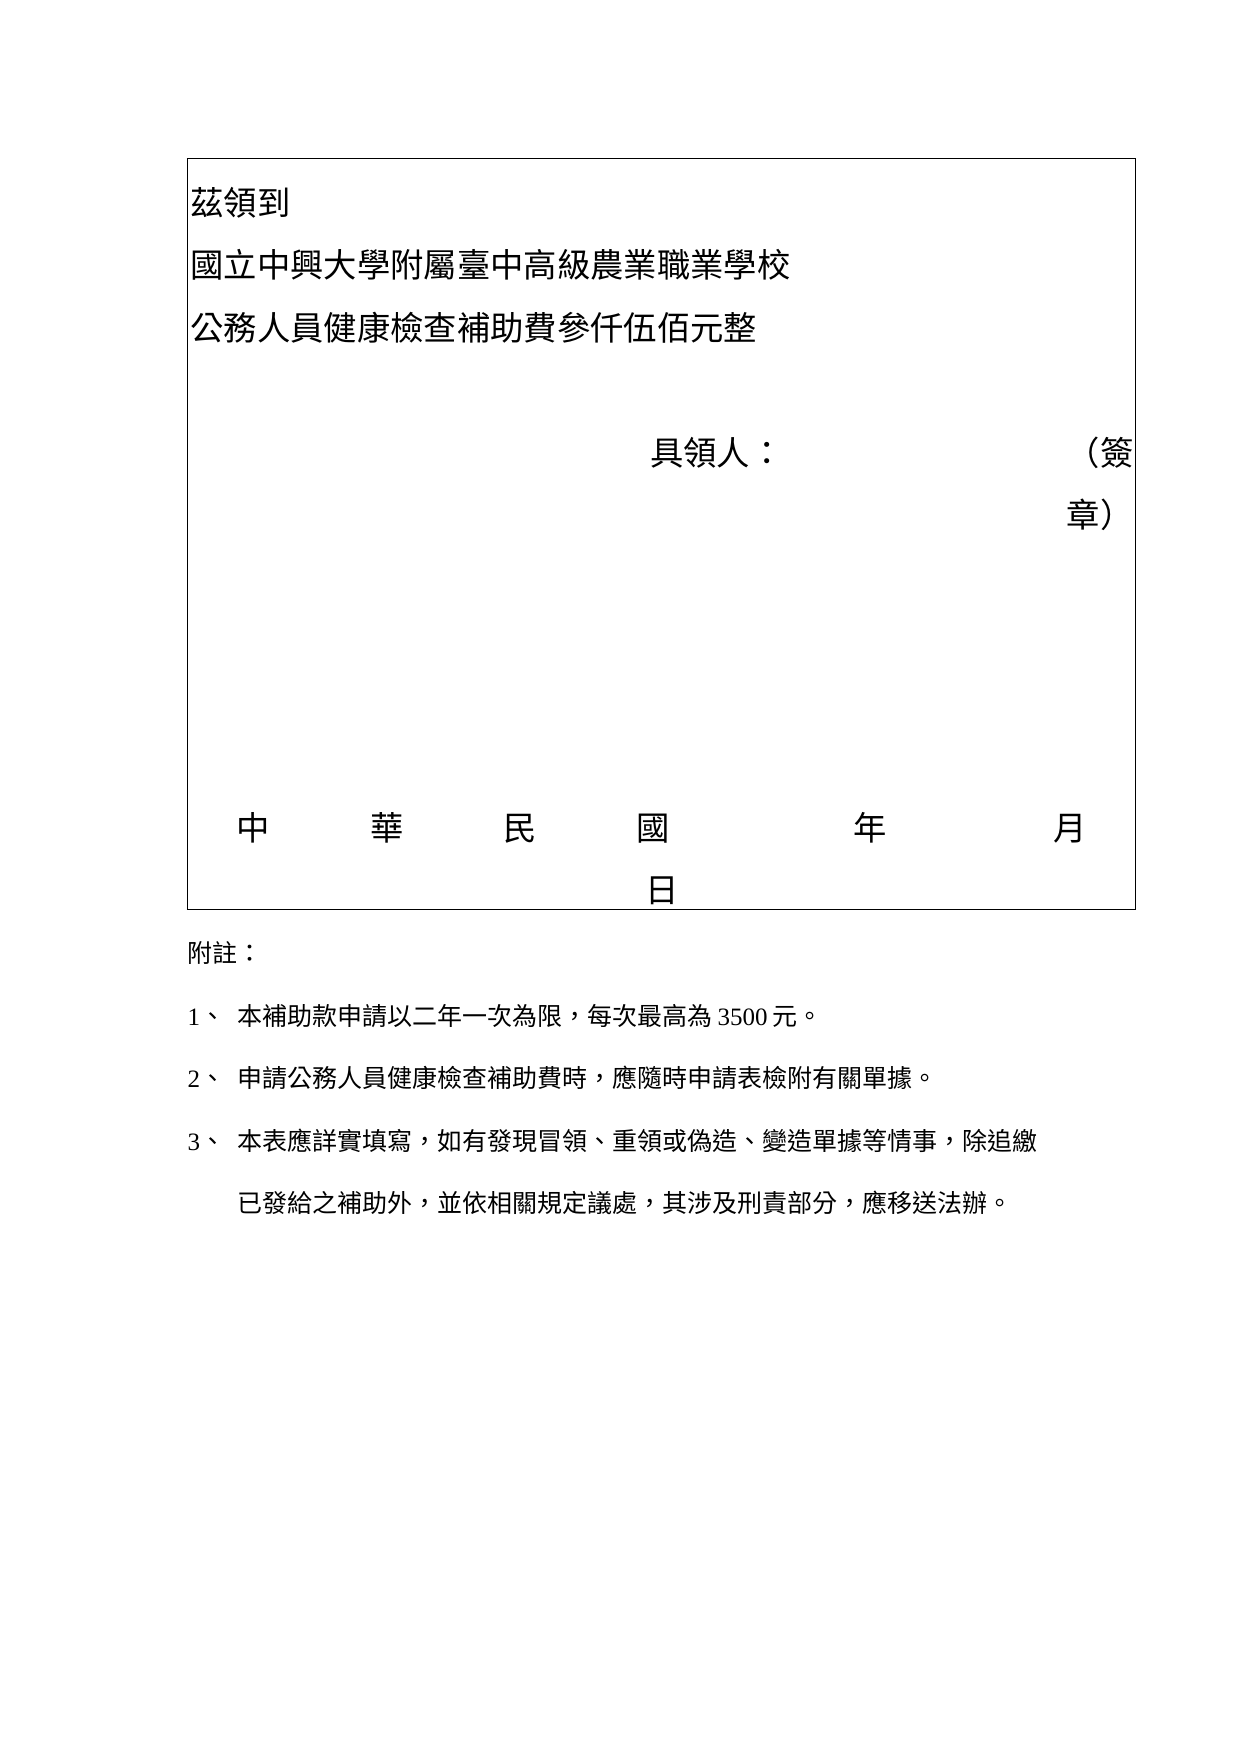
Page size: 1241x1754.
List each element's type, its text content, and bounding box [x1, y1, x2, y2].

list 本表應詳實填寫，如有發現冒領、重領或偽造、變造單據等情事，除追繳已發給之補助外，並依相關規定議處，其涉及刑責部分，應移送法辦。 [187, 1098, 1053, 1223]
text 附註： [187, 910, 1053, 973]
list 申請公務人員健康檢查補助費時，應隨時申請表檢附有關單據。 [187, 1035, 1053, 1098]
table_cell 茲領到 國立中興大學附屬臺中高級農業職業學校 公務人員健康檢查補助費參仟伍佰元整 具領人： （簽章） 中 華 民 國 年 月 日 [188, 159, 1135, 909]
list 本補助款申請以二年一次為限，每次最高為3500元。 [187, 973, 1053, 1035]
